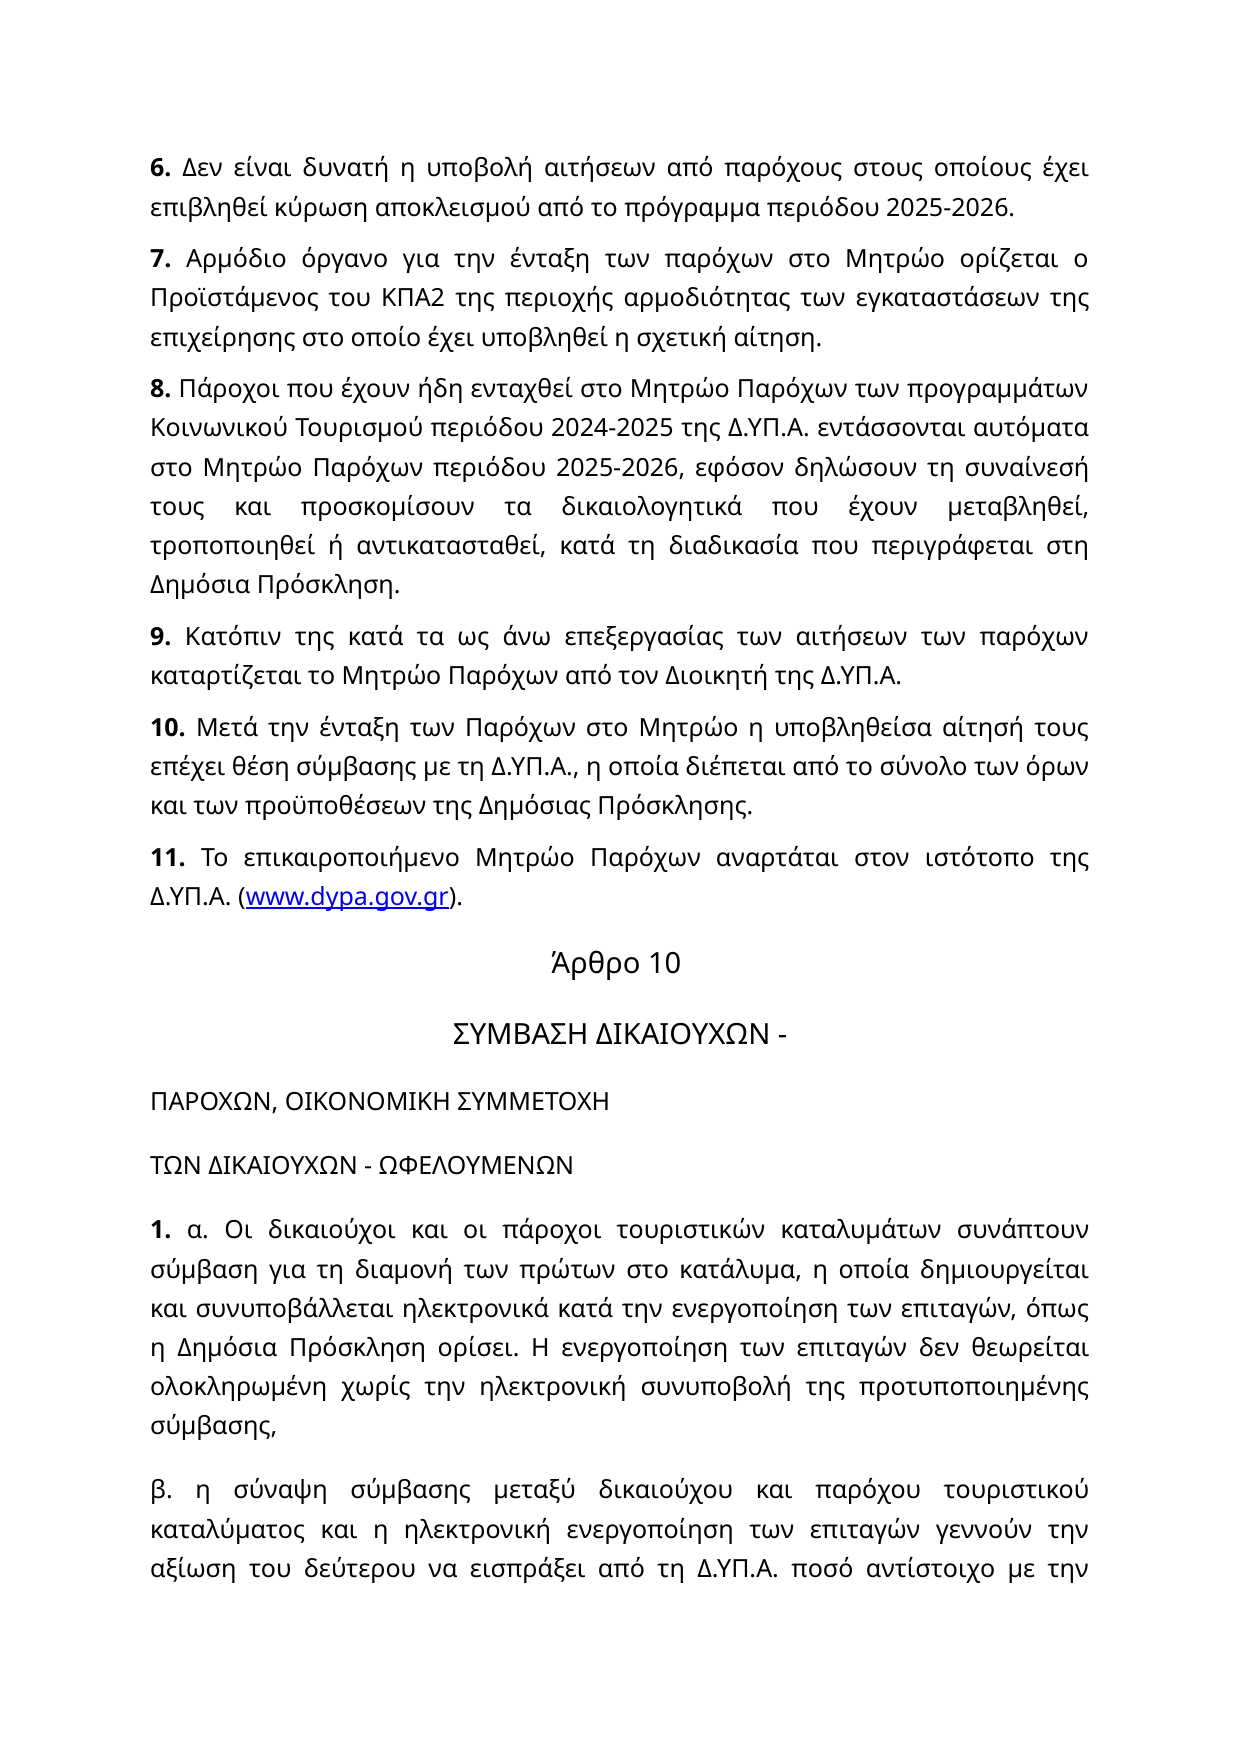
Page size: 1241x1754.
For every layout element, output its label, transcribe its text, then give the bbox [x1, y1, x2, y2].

text 8. Πάροχοι που έχουν ήδη ενταχθεί στο Μητρώο Παρόχων των προγραμμάτων Κοινωνικού Τουρισμού περιόδου 2024-2025 της Δ.ΥΠ.Α. εντάσσονται αυτόματα στο Μητρώο Παρόχων περιόδου 2025-2026, εφόσον δηλώσουν τη συναίνεσή τους και προσκομίσουν τα δικαιολογητικά που έχουν μεταβληθεί, τροποποιηθεί ή αντικατασταθεί, κατά τη διαδικασία που περιγράφεται στη Δημόσια Πρόσκληση. [150, 371, 1090, 601]
text ΠΑΡΟΧΩΝ, ΟΙΚΟΝΟΜΙΚΗ ΣΥΜΜΕΤΟΧΗ [150, 1084, 1090, 1118]
text β. η σύναψη σύμβασης μεταξύ δικαιούχου και παρόχου τουριστικού καταλύματος και η ηλεκτρονική ενεργοποίηση των επιταγών γεννούν την αξίωση του δεύτερου να εισπράξει από τη Δ.ΥΠ.Α. ποσό αντίστοιχο με την [150, 1472, 1090, 1584]
text 10. Μετά την ένταξη των Παρόχων στο Μητρώο η υποβληθείσα αίτησή τους επέχει θέση σύμβασης με τη Δ.ΥΠ.Α., η οποία διέπεται από το σύνολο των όρων και των προϋποθέσεων της Δημόσιας Πρόσκλησης. [150, 709, 1090, 822]
text ΤΩΝ ΔΙΚΑΙΟΥΧΩΝ - ΩΦΕΛΟΥΜΕΝΩΝ [150, 1148, 1090, 1182]
text 7. Αρμόδιο όργανο για την ένταξη των παρόχων στο Μητρώο ορίζεται ο Προϊστάμενος του ΚΠΑ2 της περιοχής αρμοδιότητας των εγκαταστάσεων της επιχείρησης στο οποίο έχει υποβληθεί η σχετική αίτηση. [150, 241, 1090, 353]
text 6. Δεν είναι δυνατή η υποβολή αιτήσεων από παρόχους στους οποίους έχει επιβληθεί κύρωση αποκλεισμού από το πρόγραμμα περιόδου 2025-2026. [150, 150, 1090, 223]
text 11. Το επικαιροποιήμενο Μητρώο Παρόχων αναρτάται στον ιστότοπο της Δ.ΥΠ.Α. (www.dypa.gov.gr). [150, 839, 1090, 912]
text 1. α. Οι δικαιούχοι και οι πάροχοι τουριστικών καταλυμάτων συνάπτουν σύμβαση για τη διαμονή των πρώτων στο κατάλυμα, η οποία δημιουργείται και συνυποβάλλεται ηλεκτρονικά κατά την ενεργοποίηση των επιταγών, όπως η Δημόσια Πρόσκληση ορίσει. Η ενεργοποίηση των επιταγών δεν θεωρείται ολοκληρωμένη χωρίς την ηλεκτρονική συνυποβολή της προτυποποιημένης σύμβασης, [150, 1212, 1090, 1442]
subtitle ΣΥΜΒΑΣΗ ΔΙΚΑΙΟΥΧΩΝ - [150, 1013, 1090, 1053]
text 9. Κατόπιν της κατά τα ως άνω επεξεργασίας των αιτήσεων των παρόχων καταρτίζεται το Μητρώο Παρόχων από τον Διοικητή της Δ.ΥΠ.Α. [150, 618, 1090, 692]
subtitle Άρθρο 10 [150, 942, 1090, 982]
